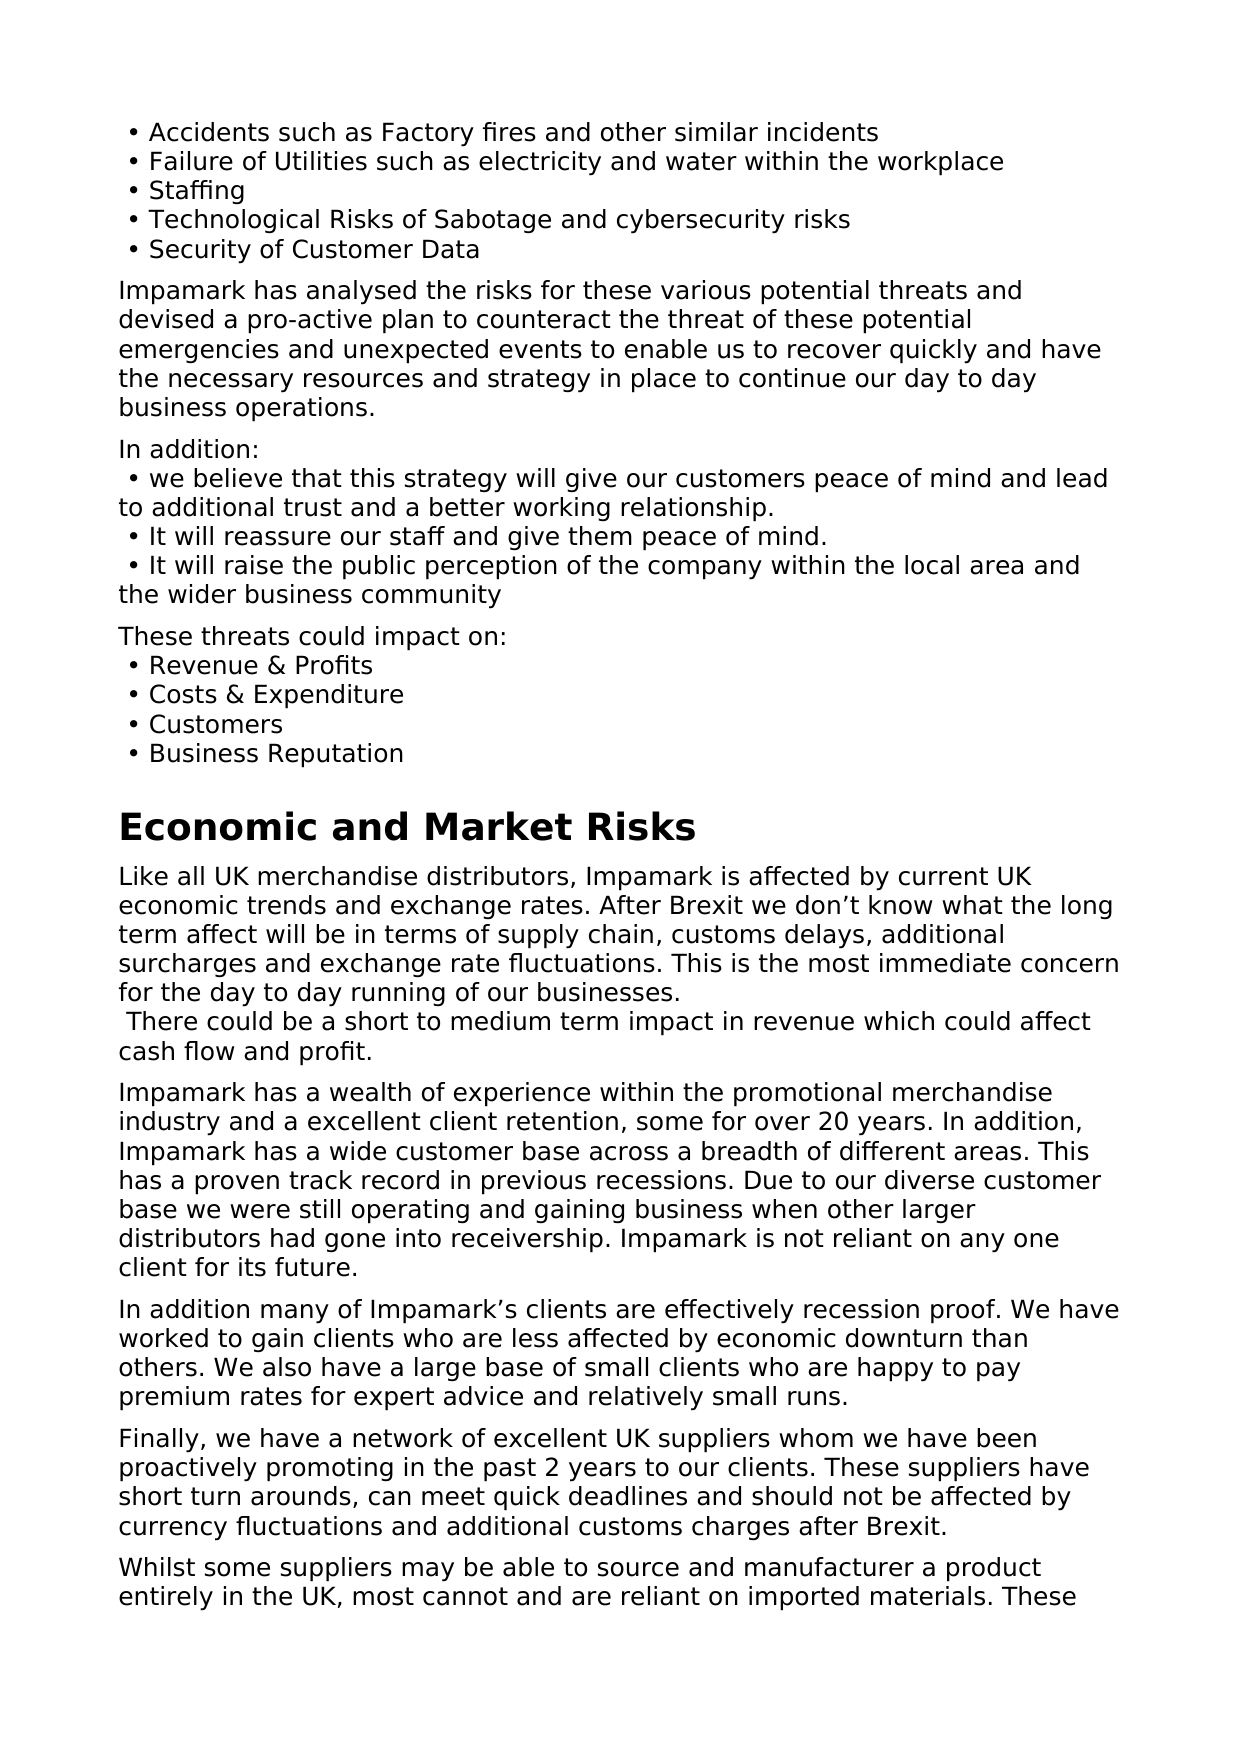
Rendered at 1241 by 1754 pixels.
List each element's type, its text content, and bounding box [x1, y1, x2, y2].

text In addition: • we believe that this strategy will give our customers peace of mind and lead to additional trust and a better working relationship. • It will reassure our staff and give them peace of mind. • It will raise the public perception of the company within the local area and the wider business community [118, 435, 1122, 610]
text Like all UK merchandise distributors, Impamark is affected by current UK economic trends and exchange rates. After Brexit we don’t know what the long term affect will be in terms of supply chain, customs delays, additional surcharges and exchange rate fluctuations. This is the most immediate concern for the day to day running of our businesses. There could be a short to medium term impact in revenue which could affect cash flow and profit. [118, 862, 1122, 1066]
text Impamark has a wealth of experience within the promotional merchandise industry and a excellent client retention, some for over 20 years. In addition, Impamark has a wide customer base across a breadth of different areas. This has a proven track record in previous recessions. Due to our diverse customer base we were still operating and gaining business when other larger distributors had gone into receivership. Impamark is not reliant on any one client for its future. [118, 1078, 1122, 1283]
subtitle Economic and Market Risks [118, 806, 1122, 849]
text • Accidents such as Factory fires and other similar incidents • Failure of Utilities such as electricity and water within the workplace • Staffing • Technological Risks of Sabotage and cybersecurity risks • Security of Customer Data [118, 118, 1122, 264]
text Whilst some suppliers may be able to source and manufacturer a product entirely in the UK, most cannot and are reliant on imported materials. These [118, 1553, 1122, 1612]
text Finally, we have a network of excellent UK suppliers whom we have been proactively promoting in the past 2 years to our clients. These suppliers have short turn arounds, can meet quick deadlines and should not be affected by currency fluctuations and additional customs charges after Brexit. [118, 1424, 1122, 1541]
text These threats could impact on: • Revenue & Profits • Costs & Expenditure • Customers • Business Reputation [118, 622, 1122, 768]
text Impamark has analysed the risks for these various potential threats and devised a pro-active plan to counteract the threat of these potential emergencies and unexpected events to enable us to recover quickly and have the necessary resources and strategy in place to continue our day to day business operations. [118, 276, 1122, 422]
text In addition many of Impamark’s clients are effectively recession proof. We have worked to gain clients who are less affected by economic downturn than others. We also have a large base of small clients who are happy to pay premium rates for expert advice and relatively small runs. [118, 1295, 1122, 1412]
